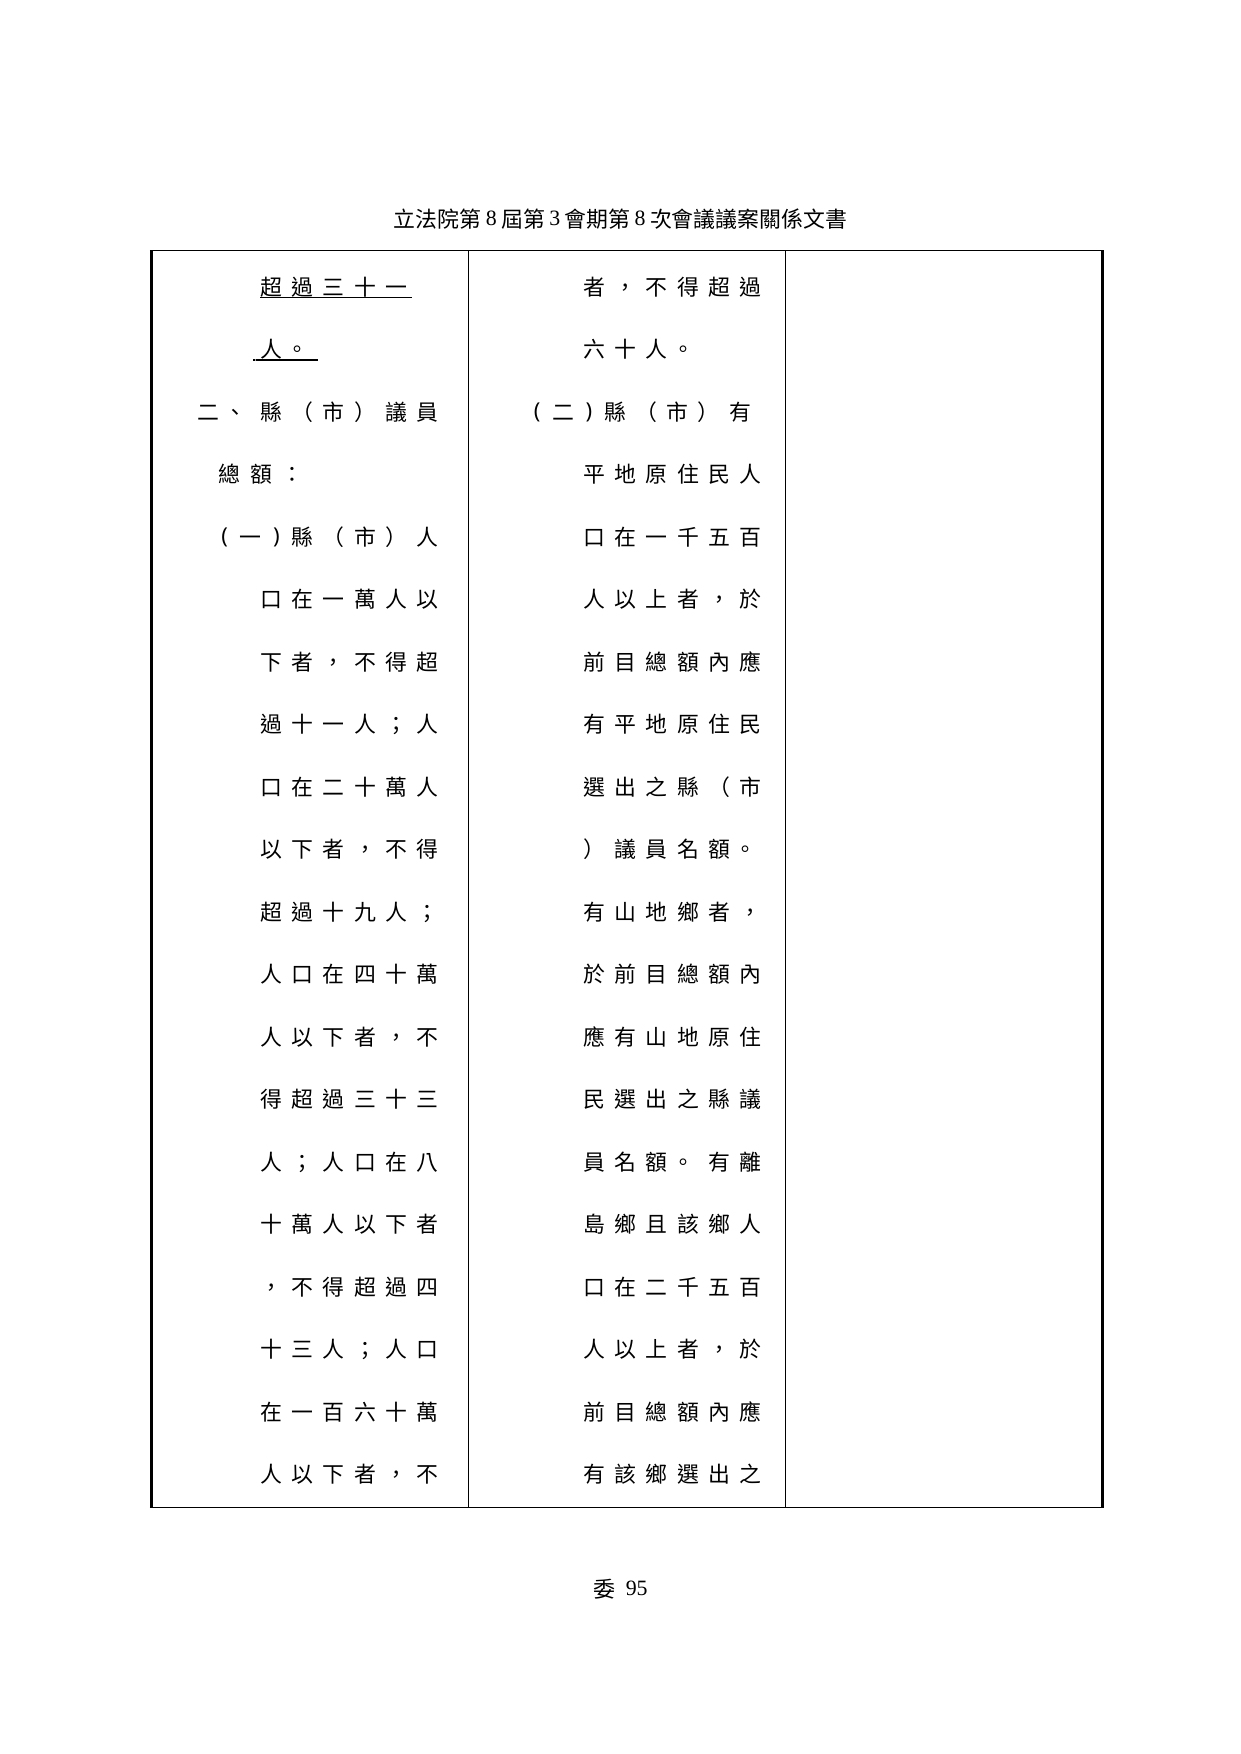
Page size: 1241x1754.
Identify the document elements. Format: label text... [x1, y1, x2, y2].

table_cell 者，不得超過六十人。 (二)縣（市）有平地原住民人口在一千五百人以上者，於前目總額內應有平地原住民選出之縣（市）議員名額。有山地鄉者，於前目總額內應有山地原住民選出之縣議員名額。有離島鄉且該鄉人口在二千五百人以上者，於前目總額內應有該鄉選出之 [469, 251, 785, 1507]
table_cell [786, 251, 1101, 1507]
table_cell 超過三十一人。 二、縣（市）議員總額： (一)縣（市）人口在一萬人以下者，不得超過十一人；人口在二十萬人以下者，不得超過十九人；人口在四十萬人以下者，不得超過三十三人；人口在八十萬人以下者，不得超過四十三人；人口在一百六十萬人以下者，不 [153, 251, 468, 1507]
